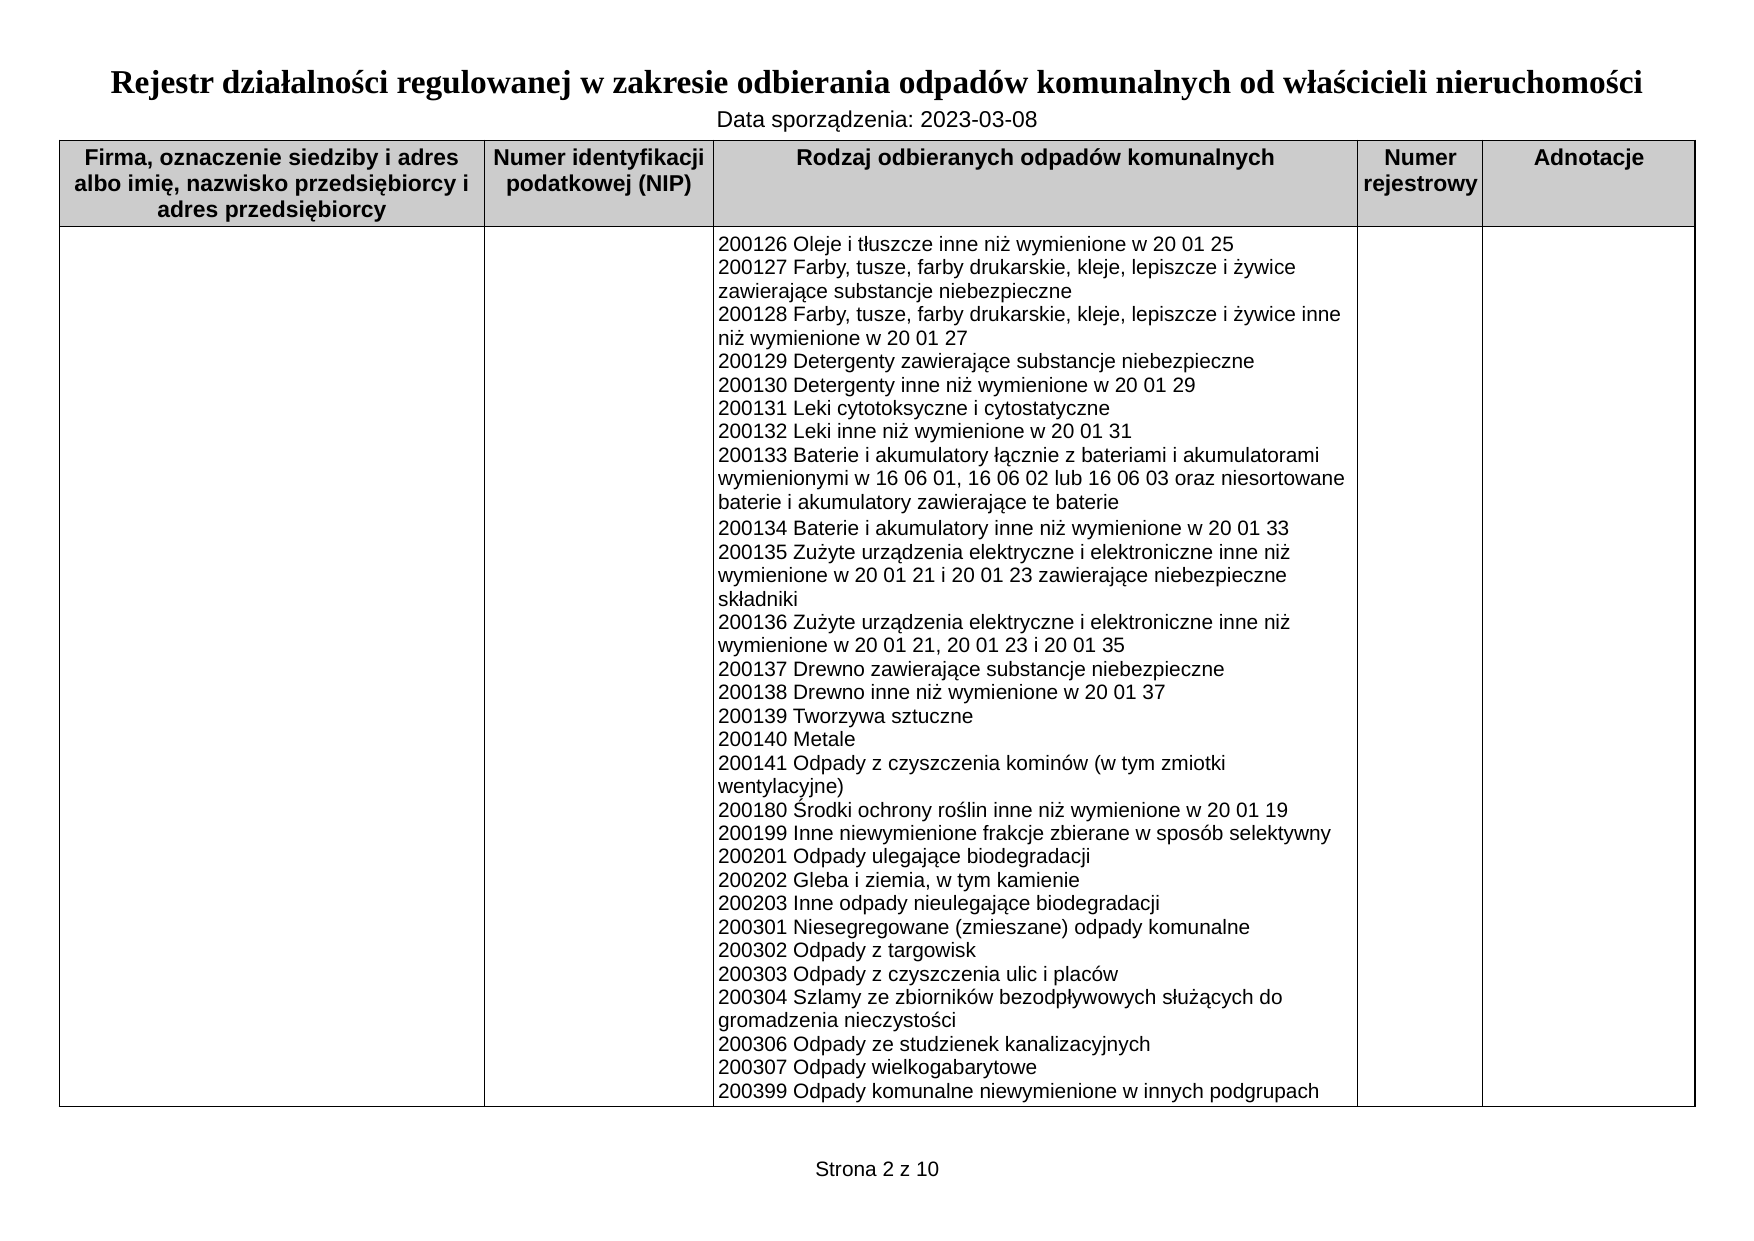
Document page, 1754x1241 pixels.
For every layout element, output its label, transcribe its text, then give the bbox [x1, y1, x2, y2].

table_cell Adnotacje [1483, 141, 1694, 226]
table_cell Numer identyfikacji podatkowej (NIP) [485, 141, 713, 226]
table_cell [1358, 227, 1482, 1106]
table_cell Firma, oznaczenie siedziby i adres albo imię, nazwisko przedsiębiorcy i adres przedsiębiorcy [60, 141, 484, 226]
table_header Rejestr działalności regulowanej w zakresie odbierania odpadów komunalnych od właścicieli nieruchomości Data sporządzenia: 2023-03-08 [59, 59, 1695, 139]
table_cell [1483, 227, 1694, 1106]
table_cell 200126 Oleje i tłuszcze inne niż wymienione w 20 01 25 200127 Farby, tusze, farby drukarskie, kleje, lepiszcze i żywice zawierające substancje niebezpieczne 200128 Farby, tusze, farby drukarskie, kleje, lepiszcze i żywice inne niż wymienione w 20 01 27 200129 Detergenty zawierające substancje niebezpieczne 200130 Detergenty inne niż wymienione w 20 01 29 200131 Leki cytotoksyczne i cytostatyczne 200132 Leki inne niż wymienione w 20 01 31 200133 Baterie i akumulatory łącznie z bateriami i akumulatorami wymienionymi w 16 06 01, 16 06 02 lub 16 06 03 oraz niesortowane baterie i akumulatory zawierające te baterie 200134 Baterie i akumulatory inne niż wymienione w 20 01 33 200135 Zużyte urządzenia elektryczne i elektroniczne inne niż wymienione w 20 01 21 i 20 01 23 zawierające niebezpieczne składniki 200136 Zużyte urządzenia elektryczne i elektroniczne inne niż wymienione w 20 01 21, 20 01 23 i 20 01 35 200137 Drewno zawierające substancje niebezpieczne 200138 Drewno inne niż wymienione w 20 01 37 200139 Tworzywa sztuczne 200140 Metale 200141 Odpady z czyszczenia kominów (w tym zmiotki wentylacyjne) 200180 Środki ochrony roślin inne niż wymienione w 20 01 19 200199 Inne niewymienione frakcje zbierane w sposób selektywny 200201 Odpady ulegające biodegradacji 200202 Gleba i ziemia, w tym kamienie 200203 Inne odpady nieulegające biodegradacji 200301 Niesegregowane (zmieszane) odpady komunalne 200302 Odpady z targowisk 200303 Odpady z czyszczenia ulic i placów 200304 Szlamy ze zbiorników bezodpływowych służących do gromadzenia nieczystości 200306 Odpady ze studzienek kanalizacyjnych 200307 Odpady wielkogabarytowe 200399 Odpady komunalne niewymienione w innych podgrupach [714, 227, 1357, 1106]
table_cell [485, 227, 713, 1106]
table_cell Rodzaj odbieranych odpadów komunalnych [714, 141, 1357, 226]
table_cell [60, 227, 484, 1106]
table_cell Numer rejestrowy [1358, 141, 1482, 226]
